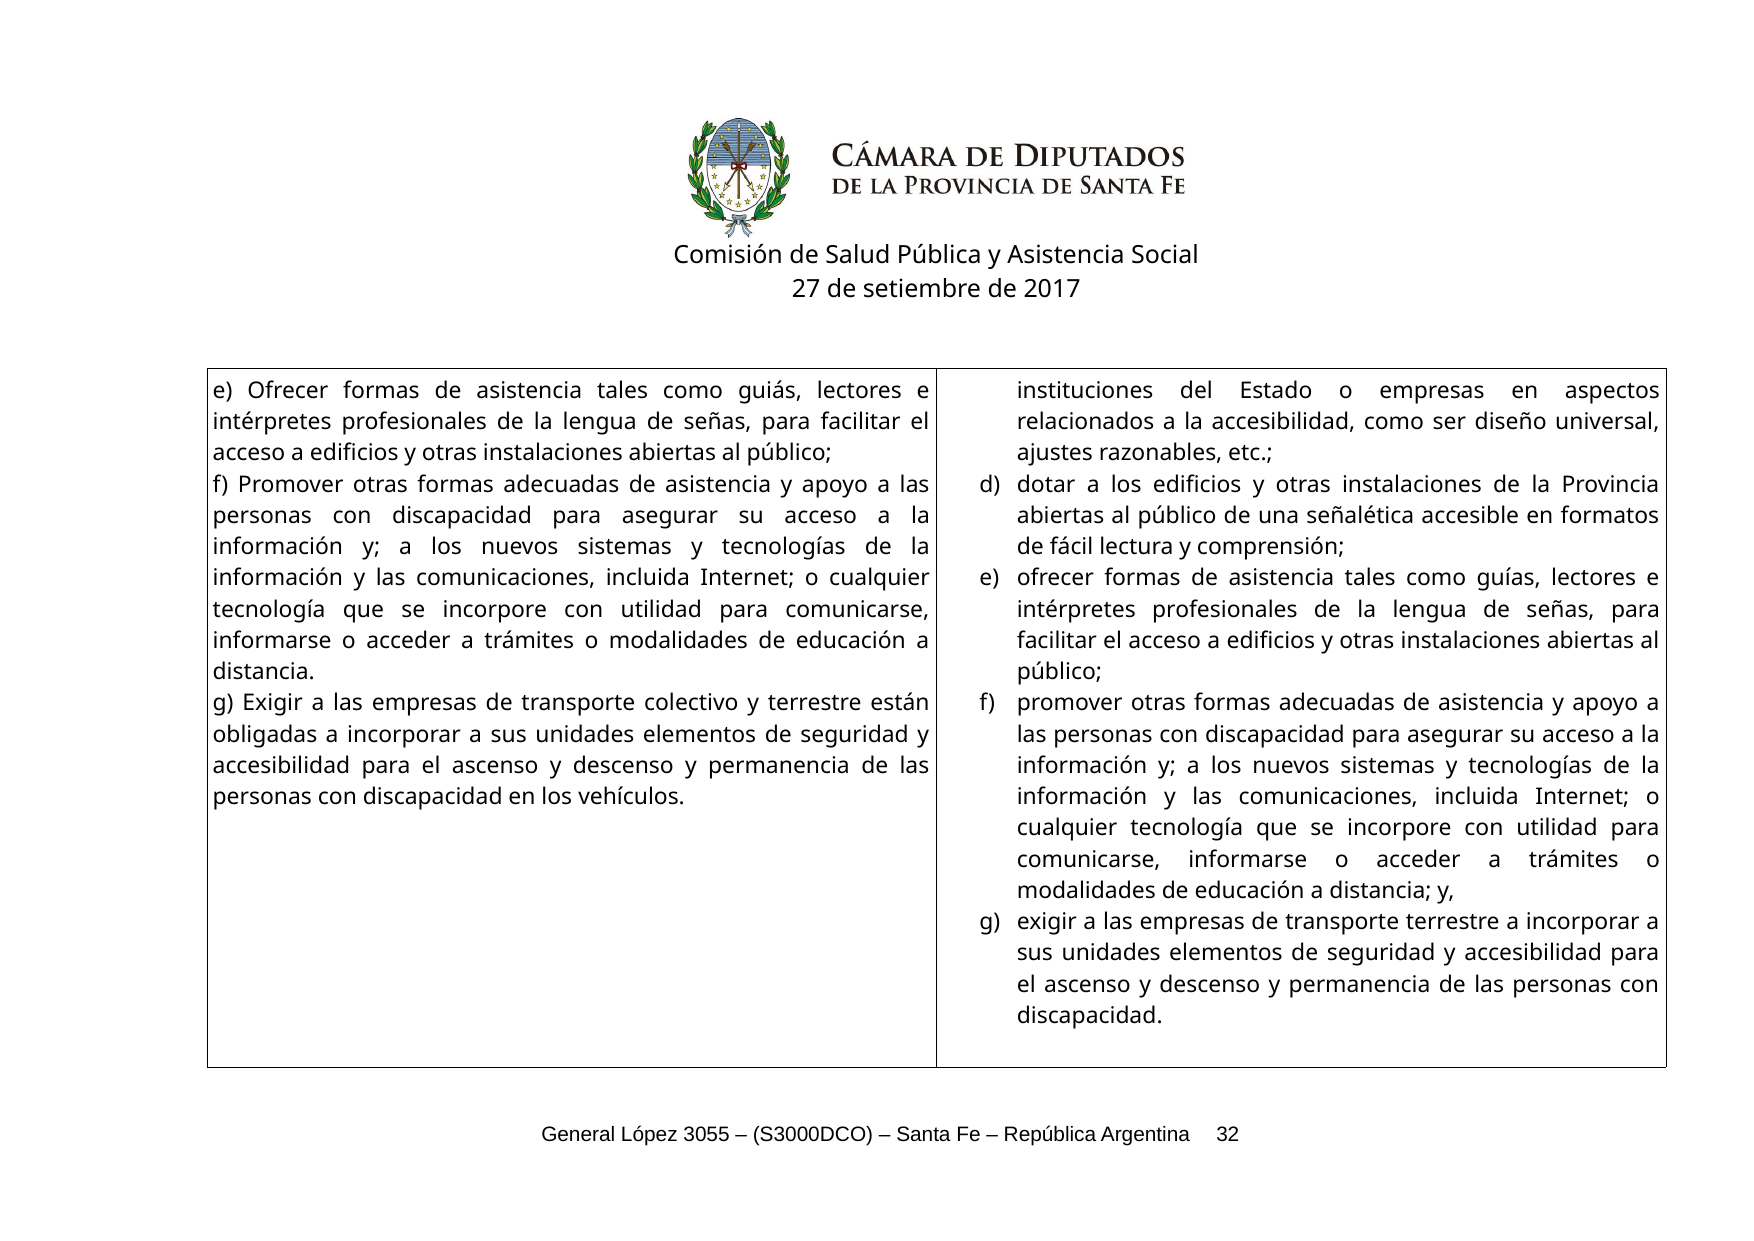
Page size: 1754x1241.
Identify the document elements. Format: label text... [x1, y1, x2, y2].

table_cell Derecho al acceso en el entorno físico. El Estado Provincial adoptará las medidas pertinentes con su respectiva identificación para asegurar que las personas con discapacidad tengan el acceso al entorno físico, a otros servicios e instalaciones abiertos al público o de uso público, las comunicaciones, los sistemas y las tecnologías aplicadas. Implementación para ejercer el derecho al acceso en el entorno físico. Las medidas implementadas para ejercer el derecho al acceso en el entorno físico se aplican en: edificios de propiedad horizontal; vías y espacios públicos; transporte; instalaciones exteriores e interiores en establecimientos educativos, establecimientos de salud y demás construcciones de acceso público como las recreativas y deportivas de manera obligatoria; viviendas y lugares de trabajo en función de las particulares necesidades de quienes las utilicen; y, servicios de información, comunicaciones y de otro tipo, incluidos los servicios electrónicos y de emergencia. Medidas adoptadas para el acceso en el entorno físico. Objetivos. Los objetivos de las medidas adoptadas para asegurar el acceso en el entorno físico a personas con discapacidad son: desarrollar, promulgar y supervisar la aplicación de normas mínimas y directrices sobre la accesibilidad de las instalaciones y los servicios abiertos al público o de uso público; asegurar que las entidades privadas que proporcionan instalaciones y servicios abiertos al público o de uso público tengan en cuenta todos los aspectos de su accesibilidad para las personas con discapacidad; brindar capacitación a grupos de profesionales, instituciones del Estado o empresas en aspectos relacionados a la accesibilidad, como ser diseño universal, ajustes razonables, etc.; dotar a los edificios y otras instalaciones de la Provincia abiertas al público de una señalética accesible en formatos de fácil lectura y comprensión; ofrecer formas de asistencia tales como guías, lectores e intérpretes profesionales de la lengua de señas, para facilitar el acceso a edificios y otras instalaciones abiertas al público; promover otras formas adecuadas de asistencia y apoyo a las personas con discapacidad para asegurar su acceso a la información y; a los nuevos sistemas y tecnologías de la información y las comunicaciones, incluida Internet; o cualquier tecnología que se incorpore con utilidad para comunicarse, informarse o acceder a trámites o modalidades de educación a distancia; y, exigir a las empresas de transporte terrestre a incorporar a sus unidades elementos de seguridad y accesibilidad para el ascenso y descenso y permanencia de las personas con discapacidad. [937, 369, 1666, 1067]
picture [687, 118, 1185, 242]
table_cell e) Ofrecer formas de asistencia tales como guiás, lectores e intérpretes profesionales de la lengua de señas, para facilitar el acceso a edificios y otras instalaciones abiertas al público; f) Promover otras formas adecuadas de asistencia y apoyo a las personas con discapacidad para asegurar su acceso a la información y; a los nuevos sistemas y tecnologías de la información y las comunicaciones, incluida Internet; o cualquier tecnología que se incorpore con utilidad para comunicarse, informarse o acceder a trámites o modalidades de educación a distancia. g) Exigir a las empresas de transporte colectivo y terrestre están obligadas a incorporar a sus unidades elementos de seguridad y accesibilidad para el ascenso y descenso y permanencia de las personas con discapacidad en los vehículos. [208, 369, 936, 1067]
